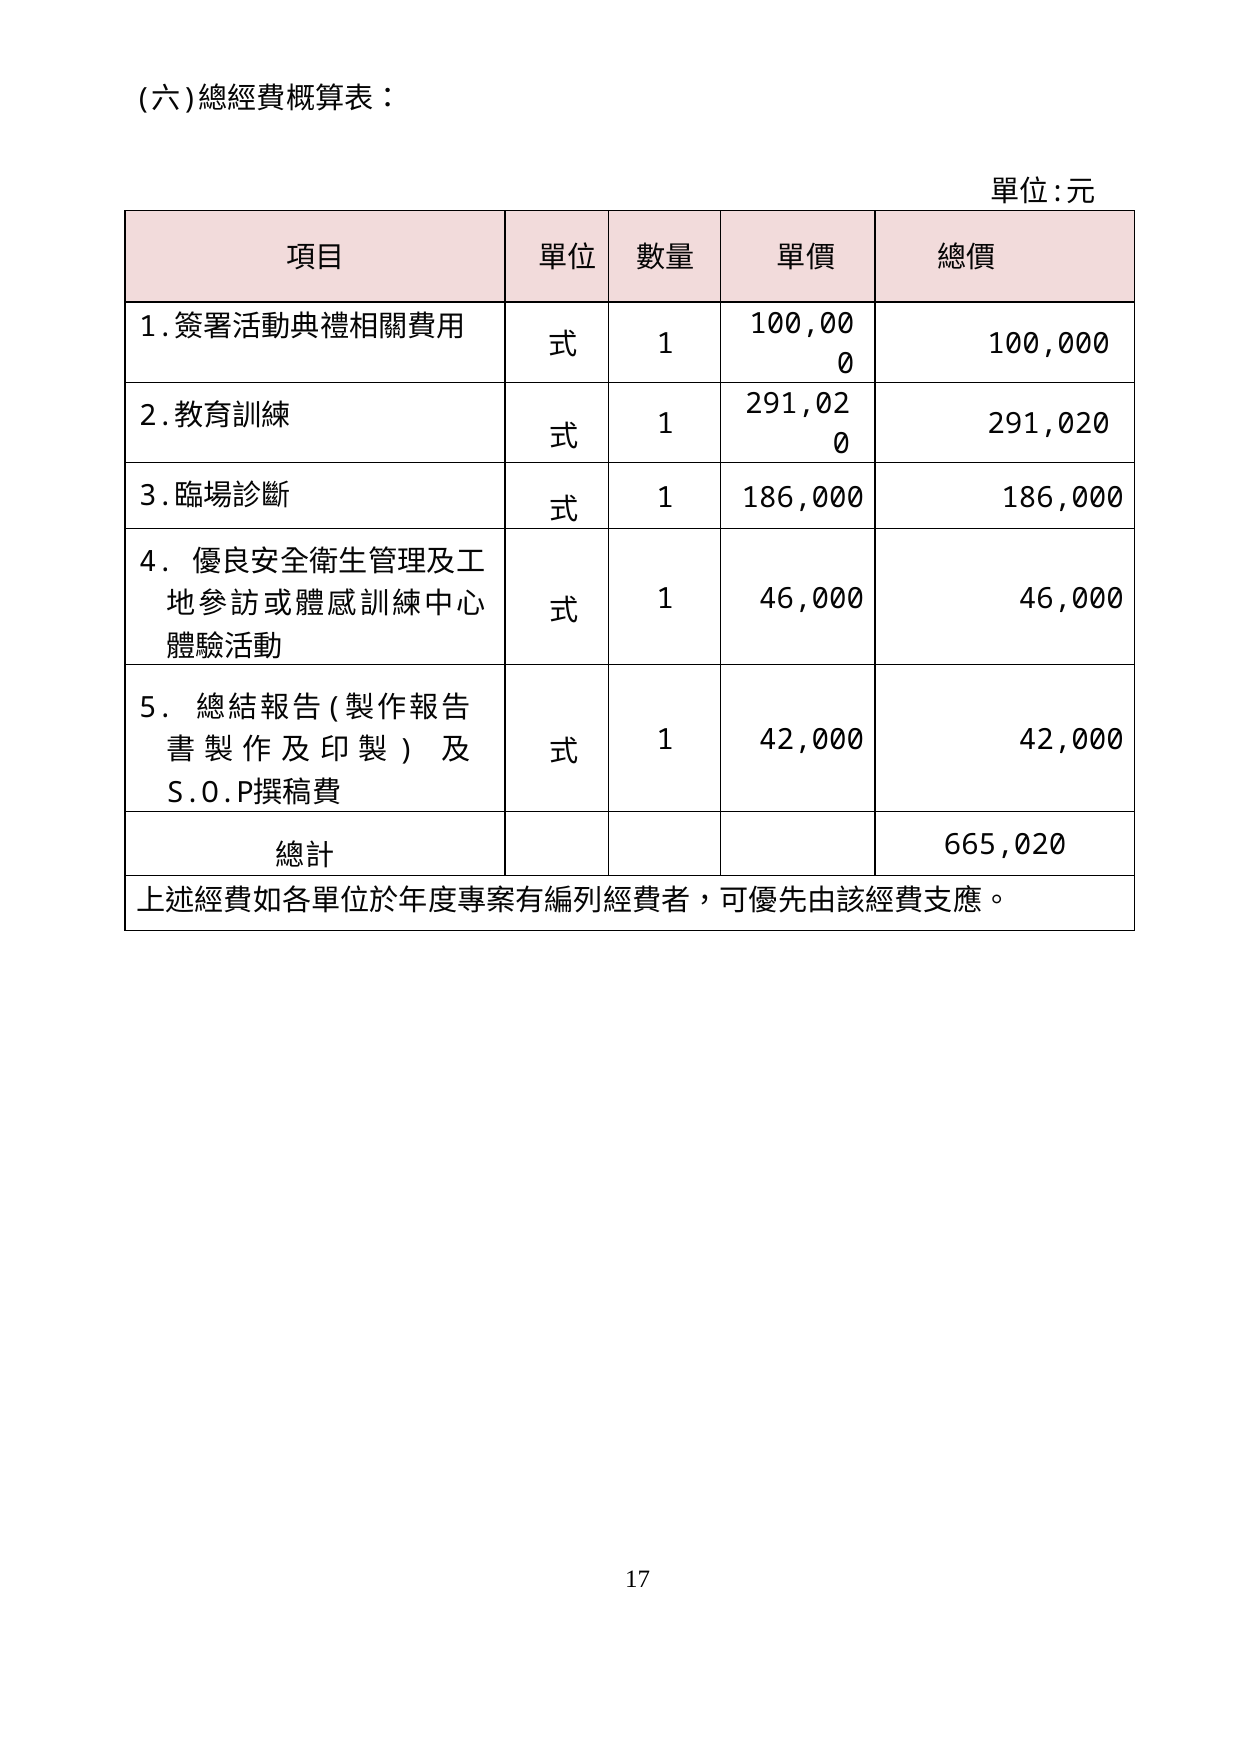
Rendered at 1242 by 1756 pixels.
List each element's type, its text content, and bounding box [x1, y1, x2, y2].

table_cell 3.臨場診斷 [126, 463, 504, 528]
table_cell 總計 [126, 812, 504, 875]
table_cell 100,000 [721, 303, 874, 382]
table_cell 186,000 [721, 463, 874, 528]
table_header 項目 [126, 211, 504, 301]
table_header 單價 [721, 211, 874, 301]
text 單位:元 [990, 168, 1194, 210]
table_cell 42,000 [721, 665, 874, 811]
table_cell 4. 優良安全衛生管理及工地參訪或體感訓練中心體驗活動 [126, 529, 504, 664]
table_cell [609, 812, 720, 875]
table_cell 1 [609, 383, 720, 462]
table_cell 式 [506, 529, 608, 664]
table_cell 5. 總結報告(製作報告書製作及印製) 及 S.O.P撰稿費 [126, 665, 504, 811]
table_cell 1 [609, 303, 720, 382]
table_cell 1.簽署活動典禮相關費用 [126, 303, 504, 382]
table_header 數量 [609, 211, 720, 301]
table_cell 291,020 [721, 383, 874, 462]
table_cell 1 [609, 529, 720, 664]
table_header 單位 [506, 211, 608, 301]
table_cell 46,000 [721, 529, 874, 664]
table_cell [506, 812, 608, 875]
table_header 總價 [876, 211, 1134, 301]
table_cell 式 [506, 463, 608, 528]
table_cell 式 [506, 303, 608, 382]
table_cell 1 [609, 463, 720, 528]
table_cell [721, 812, 874, 875]
table_cell 186,000 [876, 463, 1134, 528]
table_cell 2.教育訓練 [126, 383, 504, 462]
table_cell 100,000 [876, 303, 1134, 382]
text (六)總經費概算表： [117, 75, 1194, 117]
table_cell 上述經費如各單位於年度專案有編列經費者，可優先由該經費支應。 [126, 876, 1134, 930]
table_cell 46,000 [876, 529, 1134, 664]
table_cell 665,020 [876, 812, 1134, 875]
table_cell 291,020 [876, 383, 1134, 462]
table_cell 式 [506, 383, 608, 462]
table_cell 式 [506, 665, 608, 811]
table_cell 1 [609, 665, 720, 811]
table_cell 42,000 [876, 665, 1134, 811]
